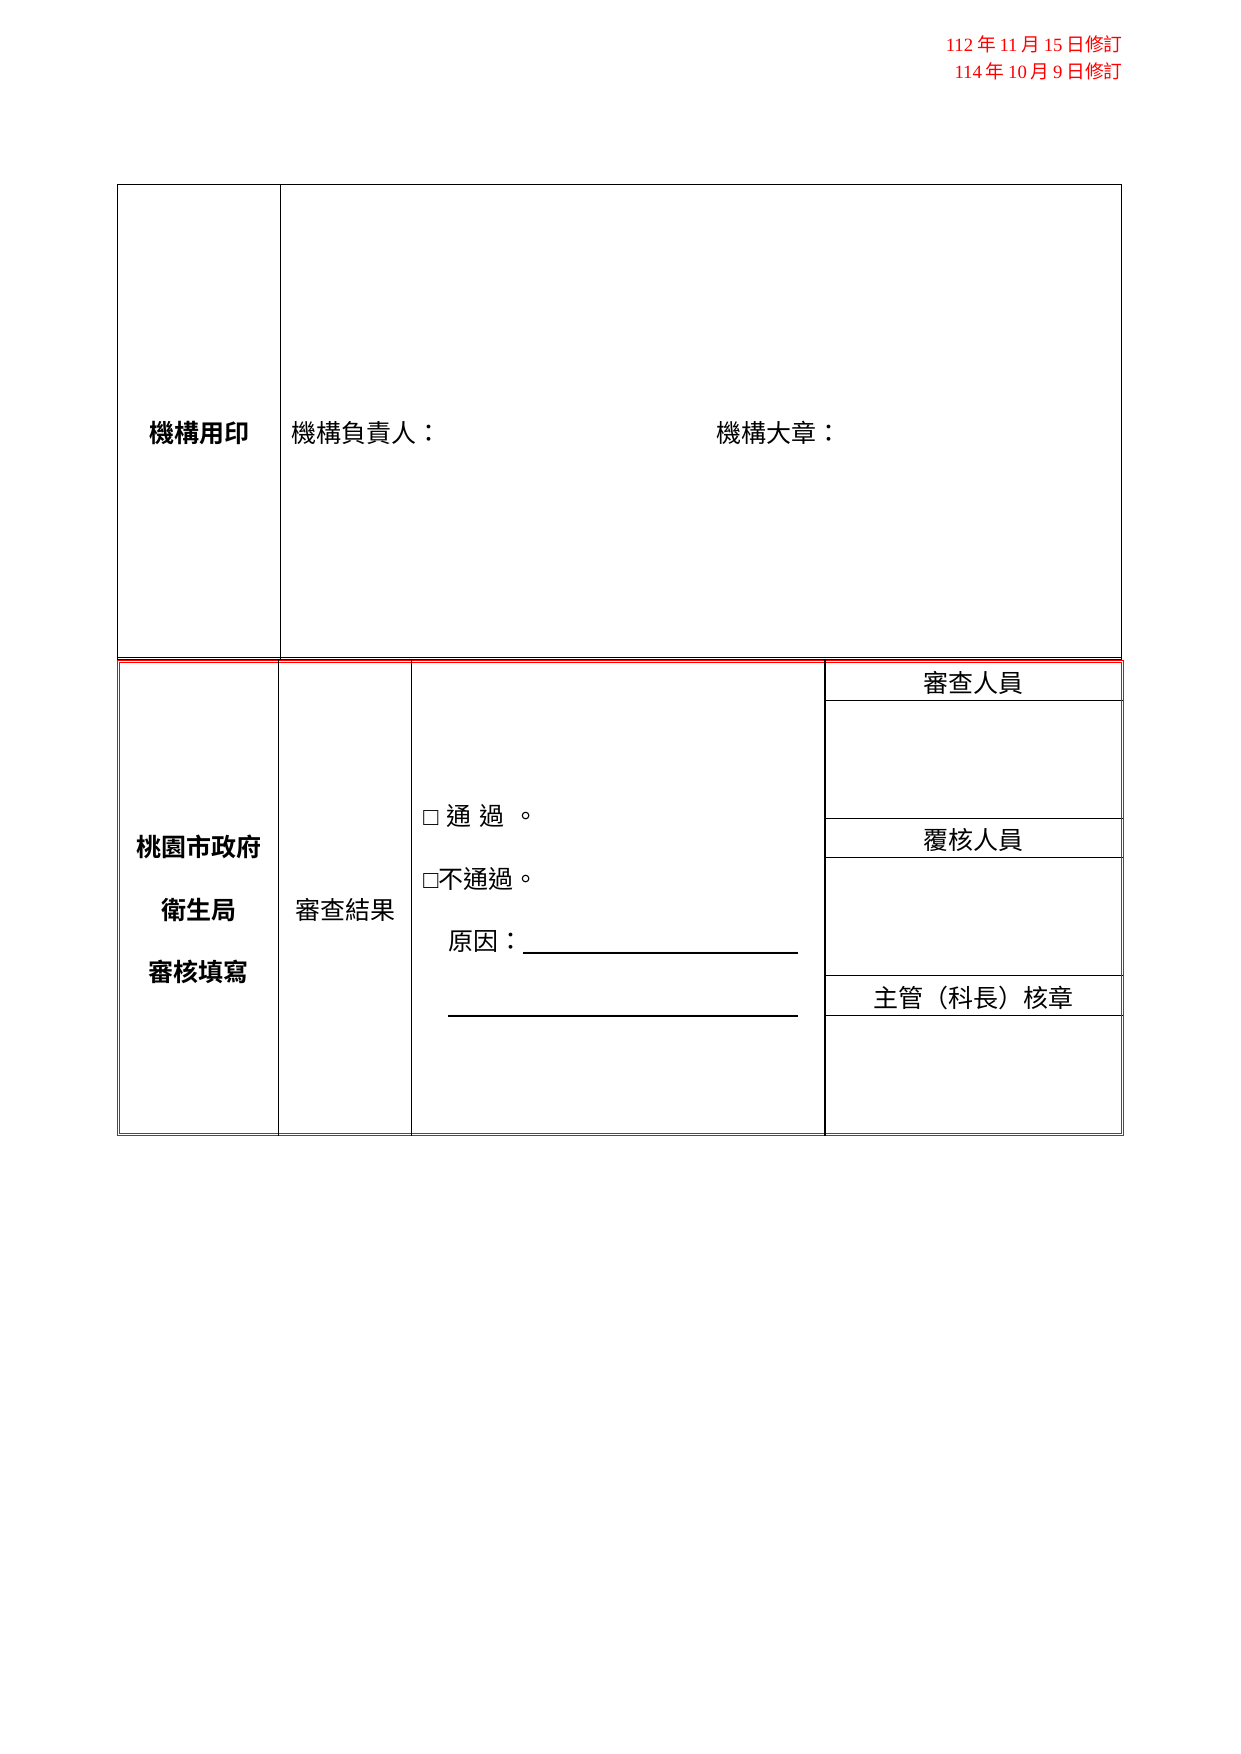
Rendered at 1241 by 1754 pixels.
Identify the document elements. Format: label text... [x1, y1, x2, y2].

table_header □通過。 □不通過。 原因：＿＿＿＿＿＿＿＿＿＿＿ ＿＿＿＿＿＿＿＿＿＿＿＿＿＿ [412, 663, 824, 1133]
table_header 審查結果 [279, 663, 411, 1133]
table_cell [826, 701, 1121, 818]
table_cell 機構負責人： 機構大章： [281, 185, 1121, 657]
table_cell 主管（科長）核章 [826, 976, 1121, 1014]
table_cell [826, 858, 1121, 975]
table_cell 機構用印 [118, 185, 280, 657]
table_header 桃園市政府衛生局 審核填寫 [120, 663, 278, 1133]
table_cell [826, 1016, 1121, 1133]
table_header 審查人員 [826, 663, 1121, 699]
table_cell 覆核人員 [826, 819, 1121, 857]
